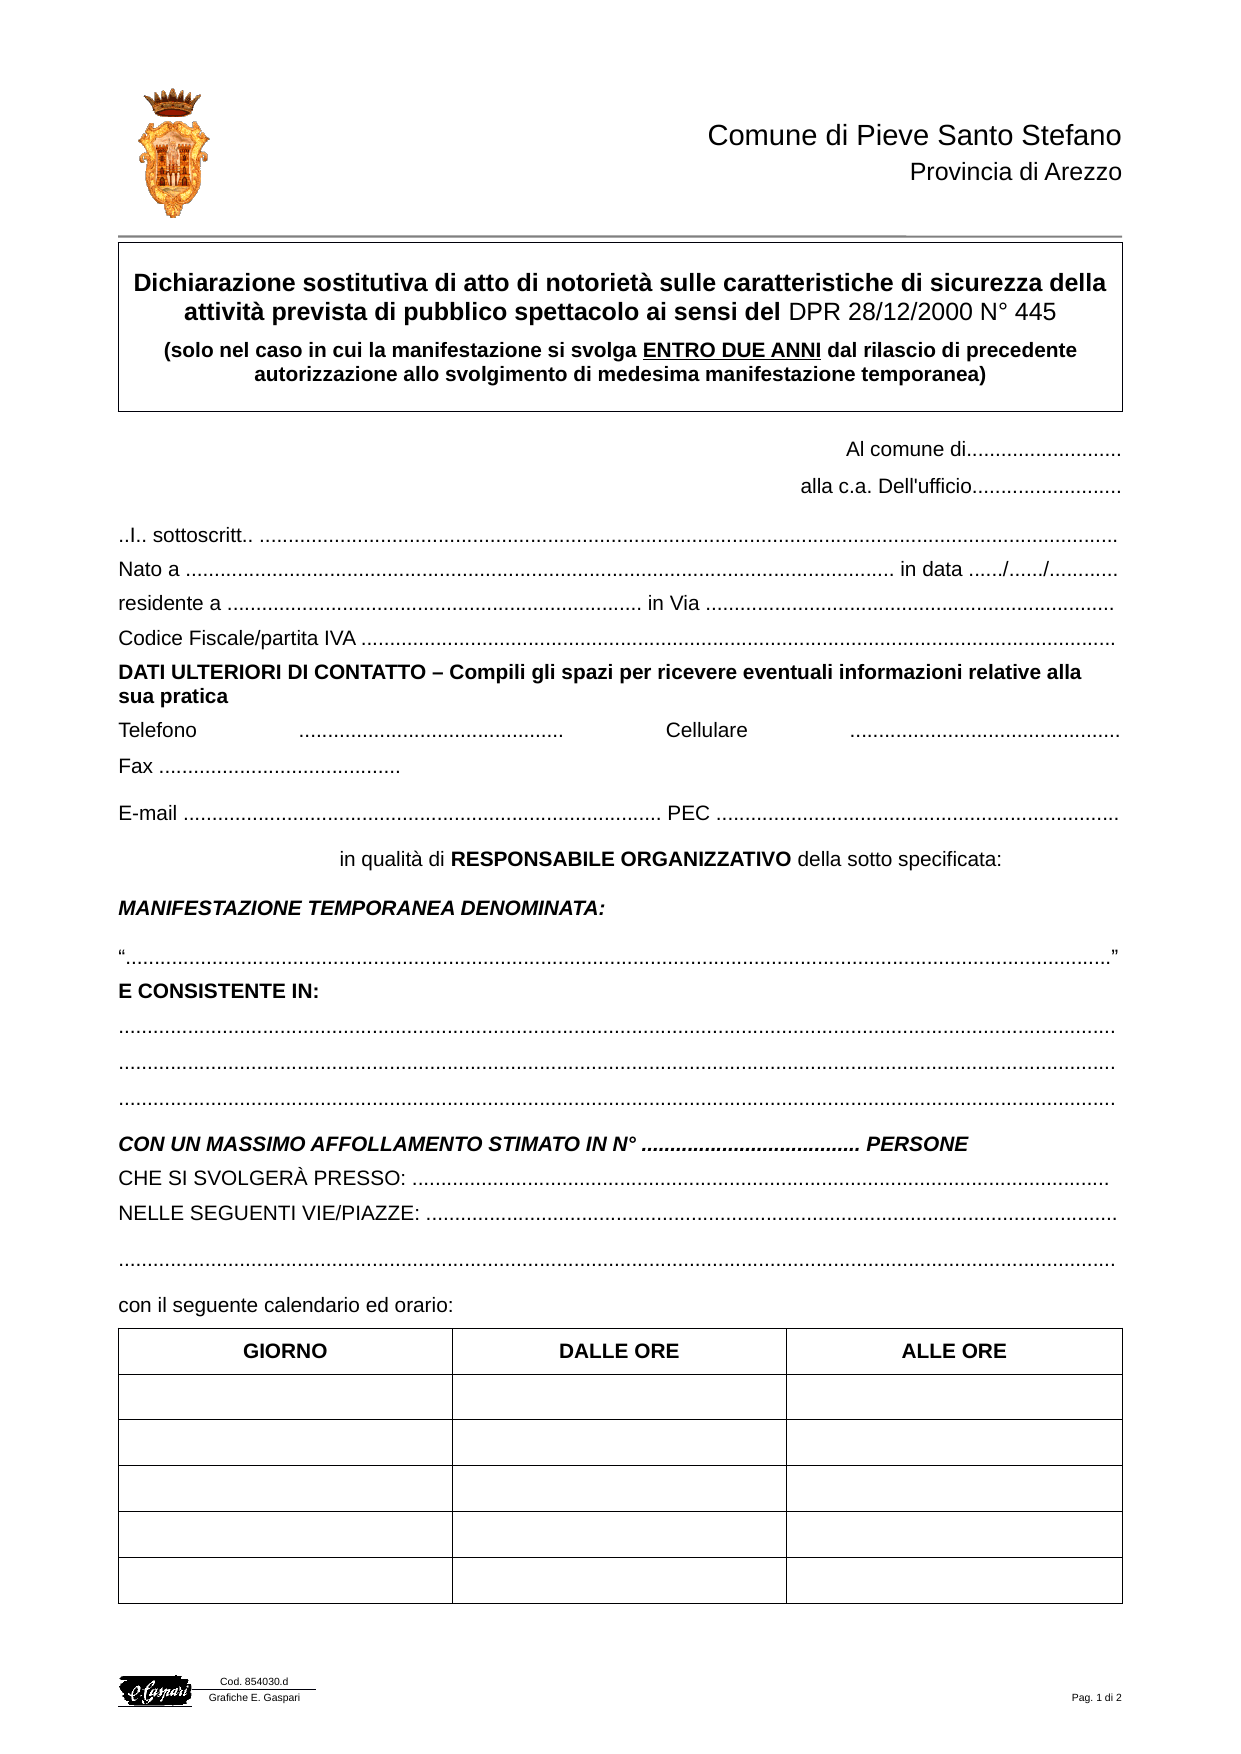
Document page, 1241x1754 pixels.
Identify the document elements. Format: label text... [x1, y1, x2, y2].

table_cell [453, 1420, 786, 1465]
table_cell [119, 1375, 452, 1419]
text ..I.. sottoscritt.. ..................................................................................................................................................... [118, 522, 1122, 546]
table_header DALLE ORE [453, 1329, 786, 1373]
text E-mail ................................................................................... PEC ...................................................................... [118, 801, 1122, 824]
picture [118, 1674, 192, 1706]
text E CONSISTENTE IN: [118, 979, 1122, 1003]
text Al comune di........................... [118, 437, 1122, 461]
table_cell [787, 1466, 1122, 1511]
picture [122, 87, 224, 219]
subtitle MANIFESTAZIONE TEMPORANEA DENOMINATA: [118, 896, 1122, 920]
table_cell [119, 1558, 452, 1603]
table_header Dichiarazione sostitutiva di atto di notorietà sulle caratteristiche di sicurezza della attività prevista di pubblico spettacolo ai sensi del DPR 28/12/2000 N° 445 (solo nel caso in cui la manifestazione si svolga ENTRO DUE ANNI dal rilascio di precedente autorizzazione allo svolgimento di medesima manifestazione temporanea) [119, 243, 1122, 411]
table_cell [453, 1558, 786, 1603]
text ............................................................................................................................................................................. [118, 1247, 1122, 1271]
table_header ALLE ORE [787, 1329, 1122, 1373]
text residente a ........................................................................ in Via ....................................................................... [118, 591, 1122, 615]
table_cell [787, 1558, 1122, 1603]
table_cell [119, 1512, 452, 1557]
text DATI ULTERIORI DI CONTATTO – Compili gli spazi per ricevere eventuali informazioni relative alla sua pratica [118, 660, 1122, 708]
text alla c.a. Dell'ufficio.......................... [118, 473, 1122, 497]
text Provincia di Arezzo [224, 157, 1122, 185]
text Codice Fiscale/partita IVA ................................................................................................................................... [118, 626, 1122, 649]
table_cell [119, 1466, 452, 1511]
text “...........................................................................................................................................................................” [118, 945, 1122, 969]
table_cell [787, 1420, 1122, 1465]
text Telefono .............................................. Cellulare ............................................... Fax .......................................... [118, 718, 1122, 778]
table_header GIORNO [119, 1329, 452, 1373]
table_cell [787, 1375, 1122, 1419]
text ....................................................................................................................................................................................................................................................................................................................................................................................................................................................................................................................................... [118, 1014, 1122, 1109]
text CHE SI SVOLGERÀ PRESSO: ......................................................................................................................... [118, 1166, 1122, 1190]
table_cell [119, 1420, 452, 1465]
table_cell [453, 1512, 786, 1557]
table_cell [453, 1466, 786, 1511]
text in qualità di RESPONSABILE ORGANIZZATIVO della sotto specificata: [266, 847, 1122, 871]
text Comune di Pieve Santo Stefano [224, 118, 1122, 152]
text NELLE SEGUENTI VIE/PIAZZE: ........................................................................................................................ [118, 1201, 1122, 1224]
text Nato a ........................................................................................................................... in data ....../....../............ [118, 557, 1122, 581]
table_cell [453, 1375, 786, 1419]
table_cell [787, 1512, 1122, 1557]
text con il seguente calendario ed orario: [118, 1293, 1122, 1317]
subtitle CON UN MASSIMO AFFOLLAMENTO STIMATO IN N° ...................................... PERSONE [118, 1132, 1122, 1156]
